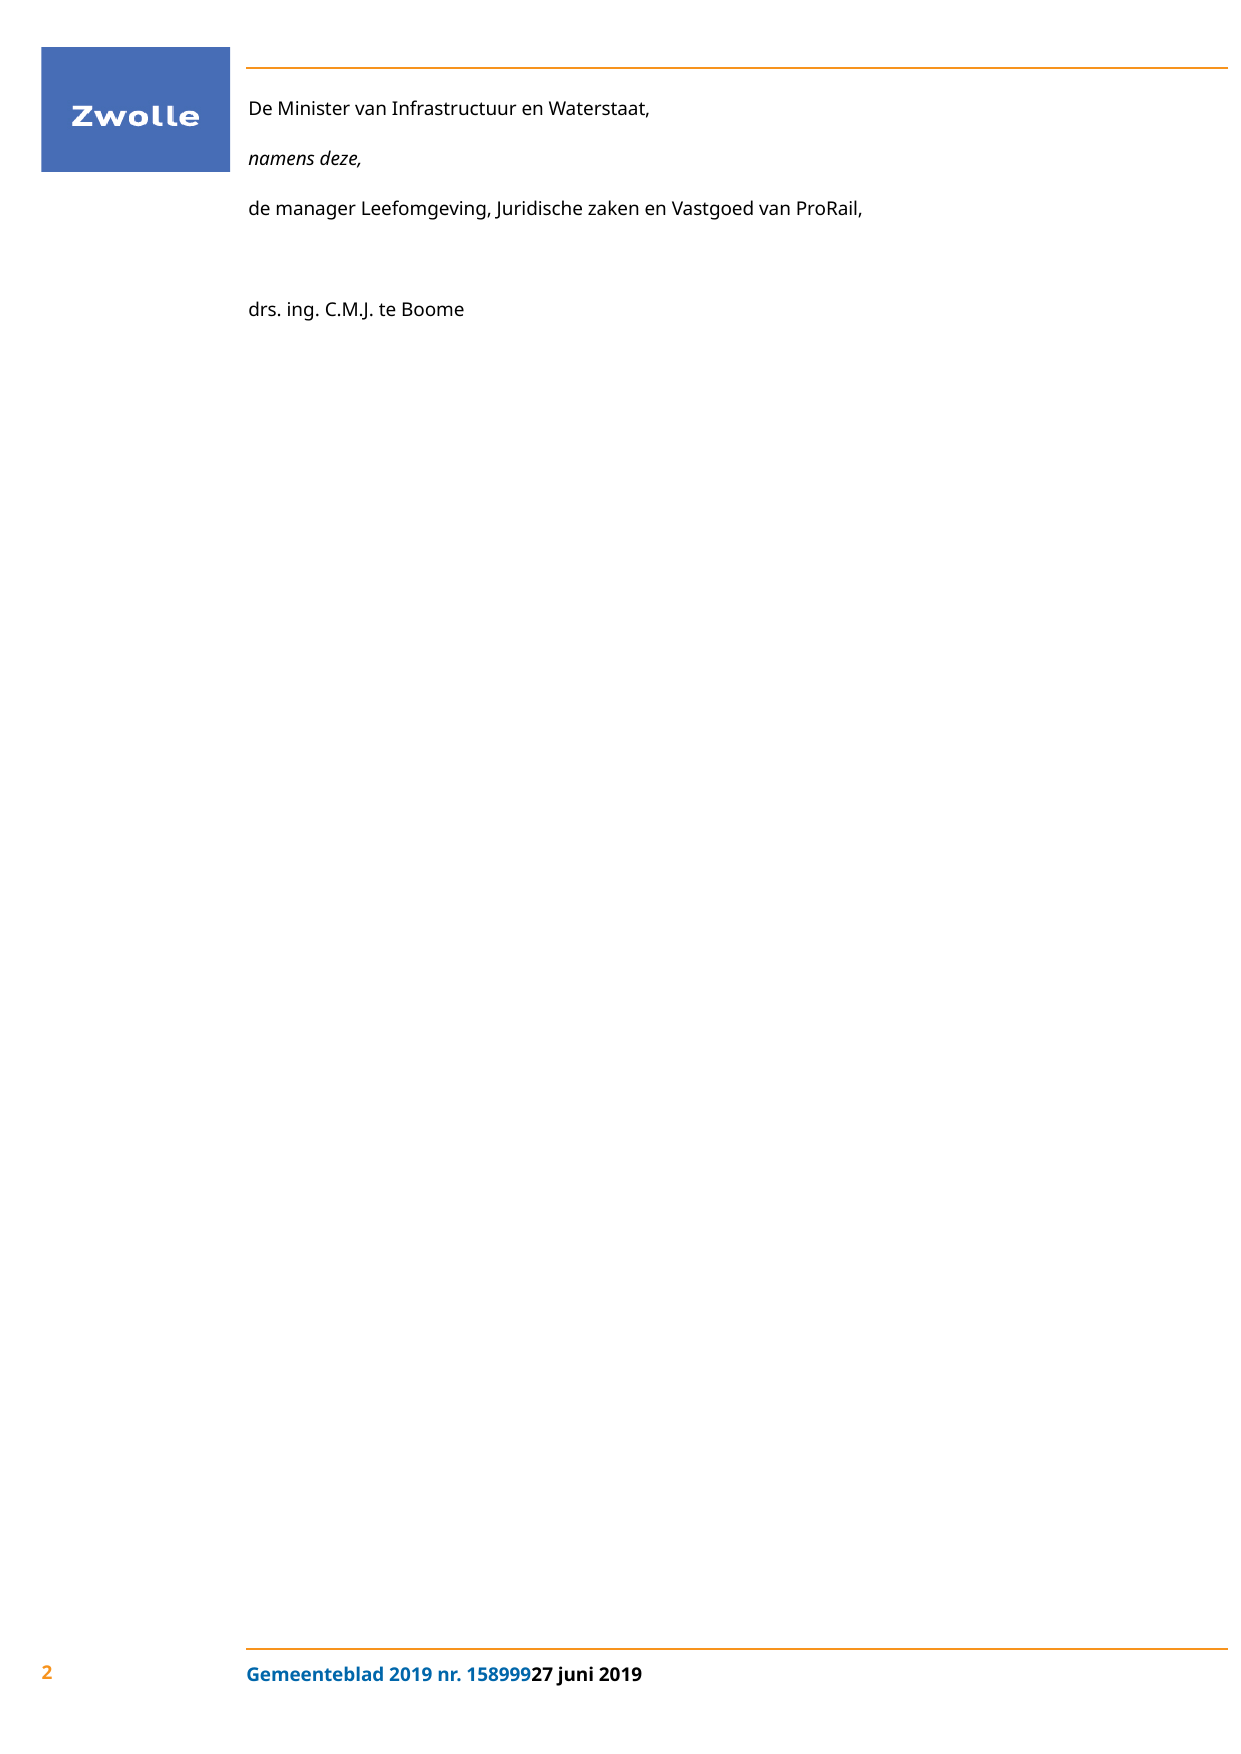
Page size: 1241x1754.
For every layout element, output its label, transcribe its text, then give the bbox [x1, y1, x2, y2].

text De Minister van Infrastructuur en Waterstaat, [248, 95, 1152, 121]
text de manager Leefomgeving, Juridische zaken en Vastgoed van ProRail, [248, 196, 1152, 221]
text namens deze, [248, 145, 1152, 171]
text drs. ing. C.M.J. te Boome [248, 296, 1152, 322]
picture [41, 47, 231, 172]
